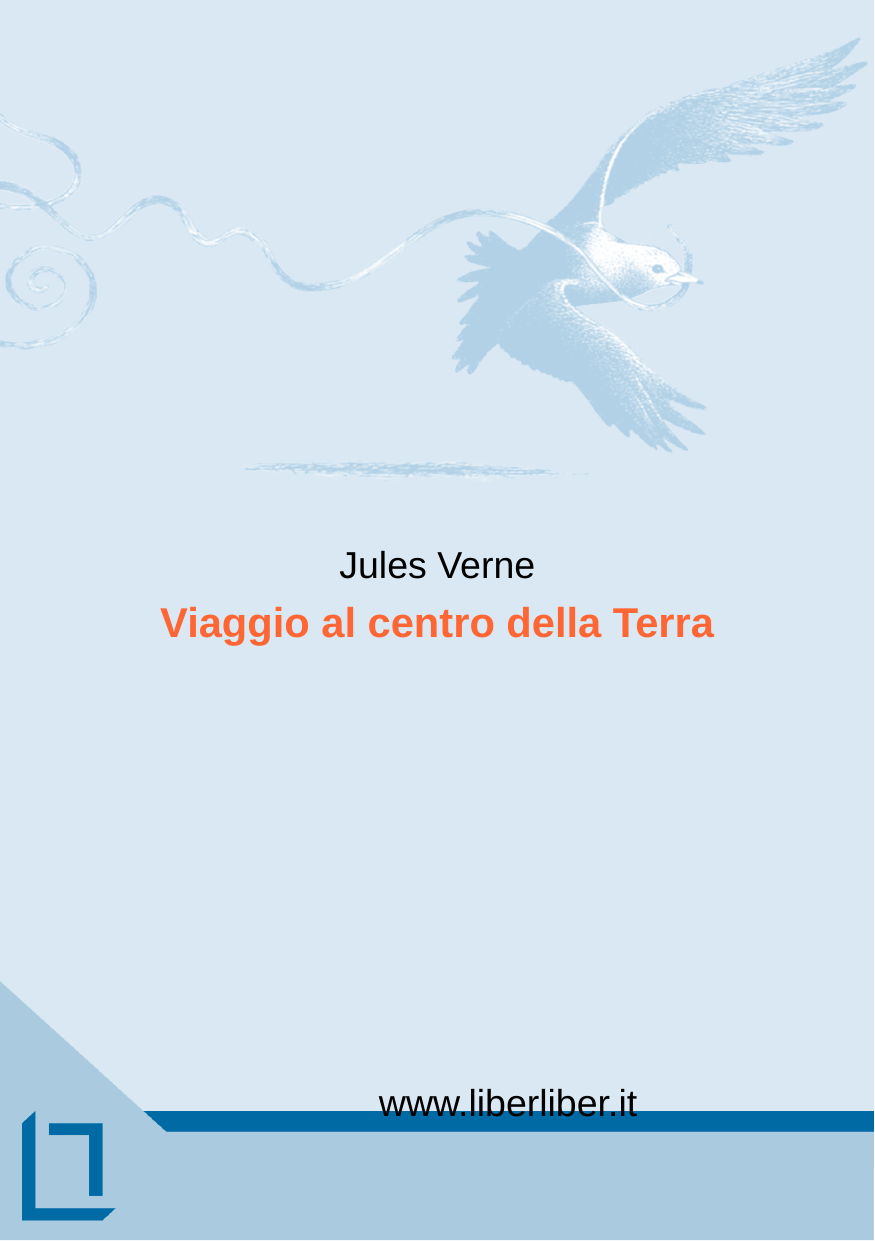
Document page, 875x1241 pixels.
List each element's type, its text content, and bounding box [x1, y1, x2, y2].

text www.liberliber.it [331, 1081, 685, 1124]
text Viaggio al centro della Terra [94, 598, 779, 646]
picture [0, 0, 874, 1241]
text Jules Verne [94, 543, 779, 586]
